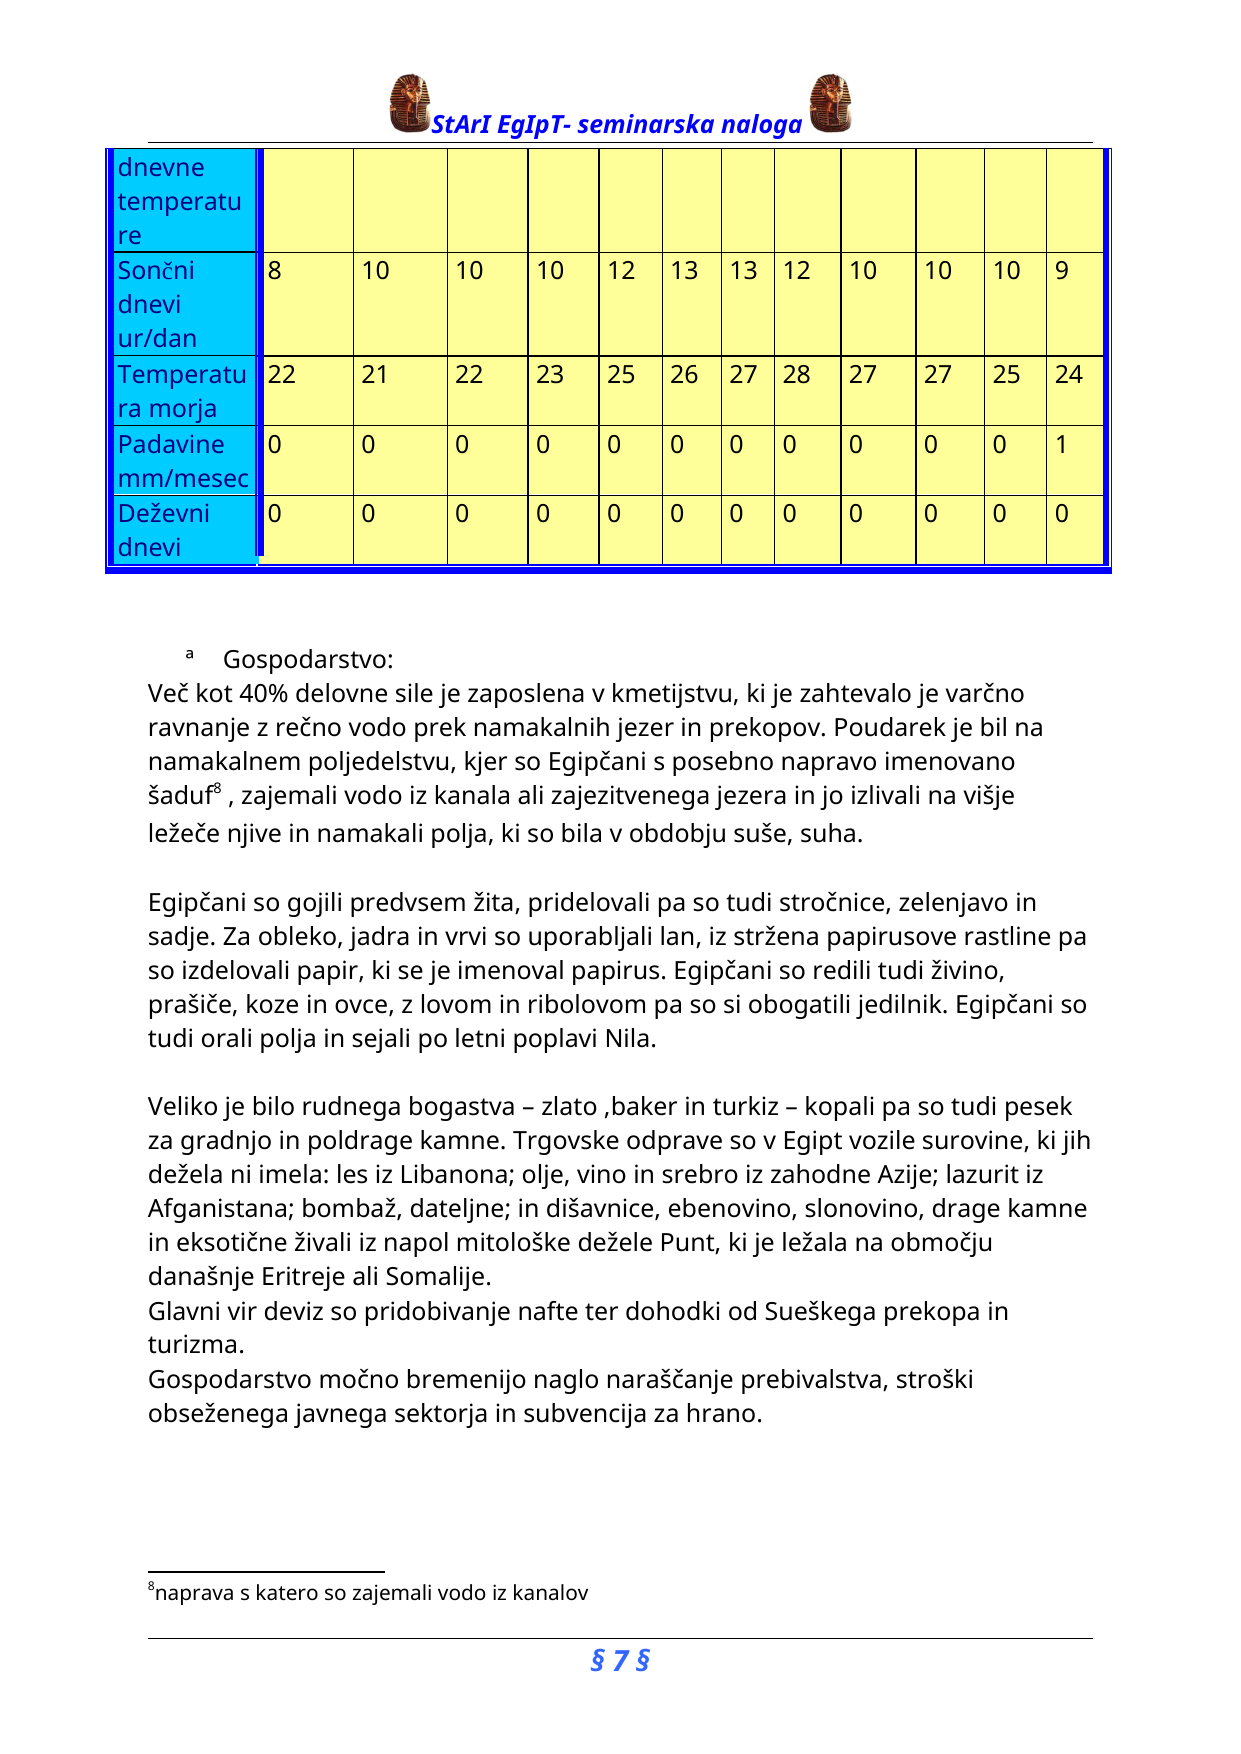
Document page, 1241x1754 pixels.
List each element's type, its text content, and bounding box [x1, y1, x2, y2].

table_cell 10 [985, 253, 1046, 355]
table_cell 9 [1047, 253, 1103, 355]
table_cell 0 [1047, 496, 1103, 564]
table_cell 21 [354, 357, 447, 425]
table_cell Deževni dnevi [114, 496, 259, 564]
table_cell [775, 149, 840, 251]
table_cell 25 [985, 357, 1046, 425]
table_cell 27 [842, 357, 915, 425]
table_cell 0 [354, 496, 447, 564]
table_cell 0 [354, 426, 447, 494]
table_cell [985, 149, 1046, 251]
table_cell 27 [722, 357, 774, 425]
table_cell 0 [448, 496, 527, 564]
table_cell 25 [600, 357, 662, 425]
text Veliko je bilo rudnega bogastva – zlato ,baker in turkiz – kopali pa so tudi pesek za gradnjo in poldrage kamne. Trgovske odprave so v Egipt vozile surovine, ki jih dežela ni imela: les iz Libanona; olje, vino in srebro iz zahodne Azije; lazurit iz Afganistana; bombaž, dateljne; in dišavnice, ebenovino, slonovino, drage kamne in eksotične živali iz napol mitološke dežele Punt, ki je ležala na območju današnje Eritreje ali Somalije. [148, 1089, 1093, 1293]
table_cell 0 [448, 426, 527, 494]
table_cell [842, 149, 915, 251]
table_cell 10 [354, 253, 447, 355]
table_cell 10 [529, 253, 598, 355]
table_cell 12 [775, 253, 840, 355]
table_cell 22 [448, 357, 527, 425]
table_cell 0 [600, 426, 662, 494]
table_cell [354, 149, 447, 251]
table_cell 0 [529, 496, 598, 564]
table_cell [529, 149, 598, 251]
table_cell 27 [917, 357, 984, 425]
table_cell 28 [775, 357, 840, 425]
table_cell 26 [663, 357, 721, 425]
table_cell 10 [842, 253, 915, 355]
text naprava s katero so zajemali vodo iz kanalov [148, 1578, 1093, 1606]
table_cell [600, 149, 662, 251]
text Egipčani so gojili predvsem žita, pridelovali pa so tudi stročnice, zelenjavo in sadje. Za obleko, jadra in vrvi so uporabljali lan, iz stržena papirusove rastline pa so izdelovali papir, ki se je imenoval papirus. Egipčani so redili tudi živino, prašiče, koze in ovce, z lovom in ribolovom pa so si obogatili jedilnik. Egipčani so tudi orali polja in sejali po letni poplavi Nila. [148, 884, 1093, 1055]
table_cell 13 [722, 253, 774, 355]
table_cell 0 [917, 426, 984, 494]
table_cell 23 [529, 357, 598, 425]
table_cell 0 [722, 496, 774, 564]
table_cell [1047, 149, 1103, 251]
picture [389, 73, 431, 133]
table_cell 22 [264, 357, 353, 425]
table_cell 12 [600, 253, 662, 355]
table_cell [264, 149, 353, 251]
table_cell 0 [663, 426, 721, 494]
text Več kot 40% delovne sile je zaposlena v kmetijstvu, ki je zahtevalo je varčno ravnanje z rečno vodo prek namakalnih jezer in prekopov. Poudarek je bil na namakalnem poljedelstvu, kjer so Egipčani s posebno napravo imenovano šaduf , zajemali vodo iz kanala ali zajezitvenega jezera in jo izlivali na višje ležeče njive in namakali polja, ki so bila v obdobju suše, suha. [148, 676, 1093, 850]
table_cell 0 [985, 426, 1046, 494]
table_cell [448, 149, 527, 251]
table_cell 10 [448, 253, 527, 355]
table_cell Padavine mm/mesec [114, 426, 255, 494]
table_cell 1 [1047, 426, 1103, 494]
table_cell 10 [917, 253, 984, 355]
table_cell 0 [663, 496, 721, 564]
table_cell 0 [260, 496, 353, 564]
table_cell 0 [264, 426, 353, 494]
table_cell 24 [1047, 357, 1103, 425]
table_cell 13 [663, 253, 721, 355]
table_cell 0 [842, 496, 915, 564]
table_cell 0 [775, 496, 840, 564]
table_cell 0 [529, 426, 598, 494]
table_cell [663, 149, 721, 251]
text Gospodarstvo močno bremenijo naglo naraščanje prebivalstva, stroški obseženega javnega sektorja in subvencija za hrano. [148, 1361, 1093, 1429]
table_cell 0 [842, 426, 915, 494]
table_cell Temperatura morja [114, 356, 255, 425]
table_cell [917, 149, 984, 251]
table_cell 0 [600, 496, 662, 564]
text Glavni vir deviz so pridobivanje nafte ter dohodki od Sueškega prekopa in turizma. [148, 1293, 1093, 1361]
table_cell [722, 149, 774, 251]
table_cell Sončni dnevi ur/dan [114, 253, 255, 355]
table_cell 0 [722, 426, 774, 494]
list Gospodarstvo: [185, 642, 1093, 676]
table_cell 0 [917, 496, 984, 564]
table_cell 0 [775, 426, 840, 494]
table_cell dnevne temperature [114, 149, 255, 251]
table_cell 8 [264, 253, 353, 355]
picture [809, 73, 852, 133]
table_cell 0 [985, 496, 1046, 564]
